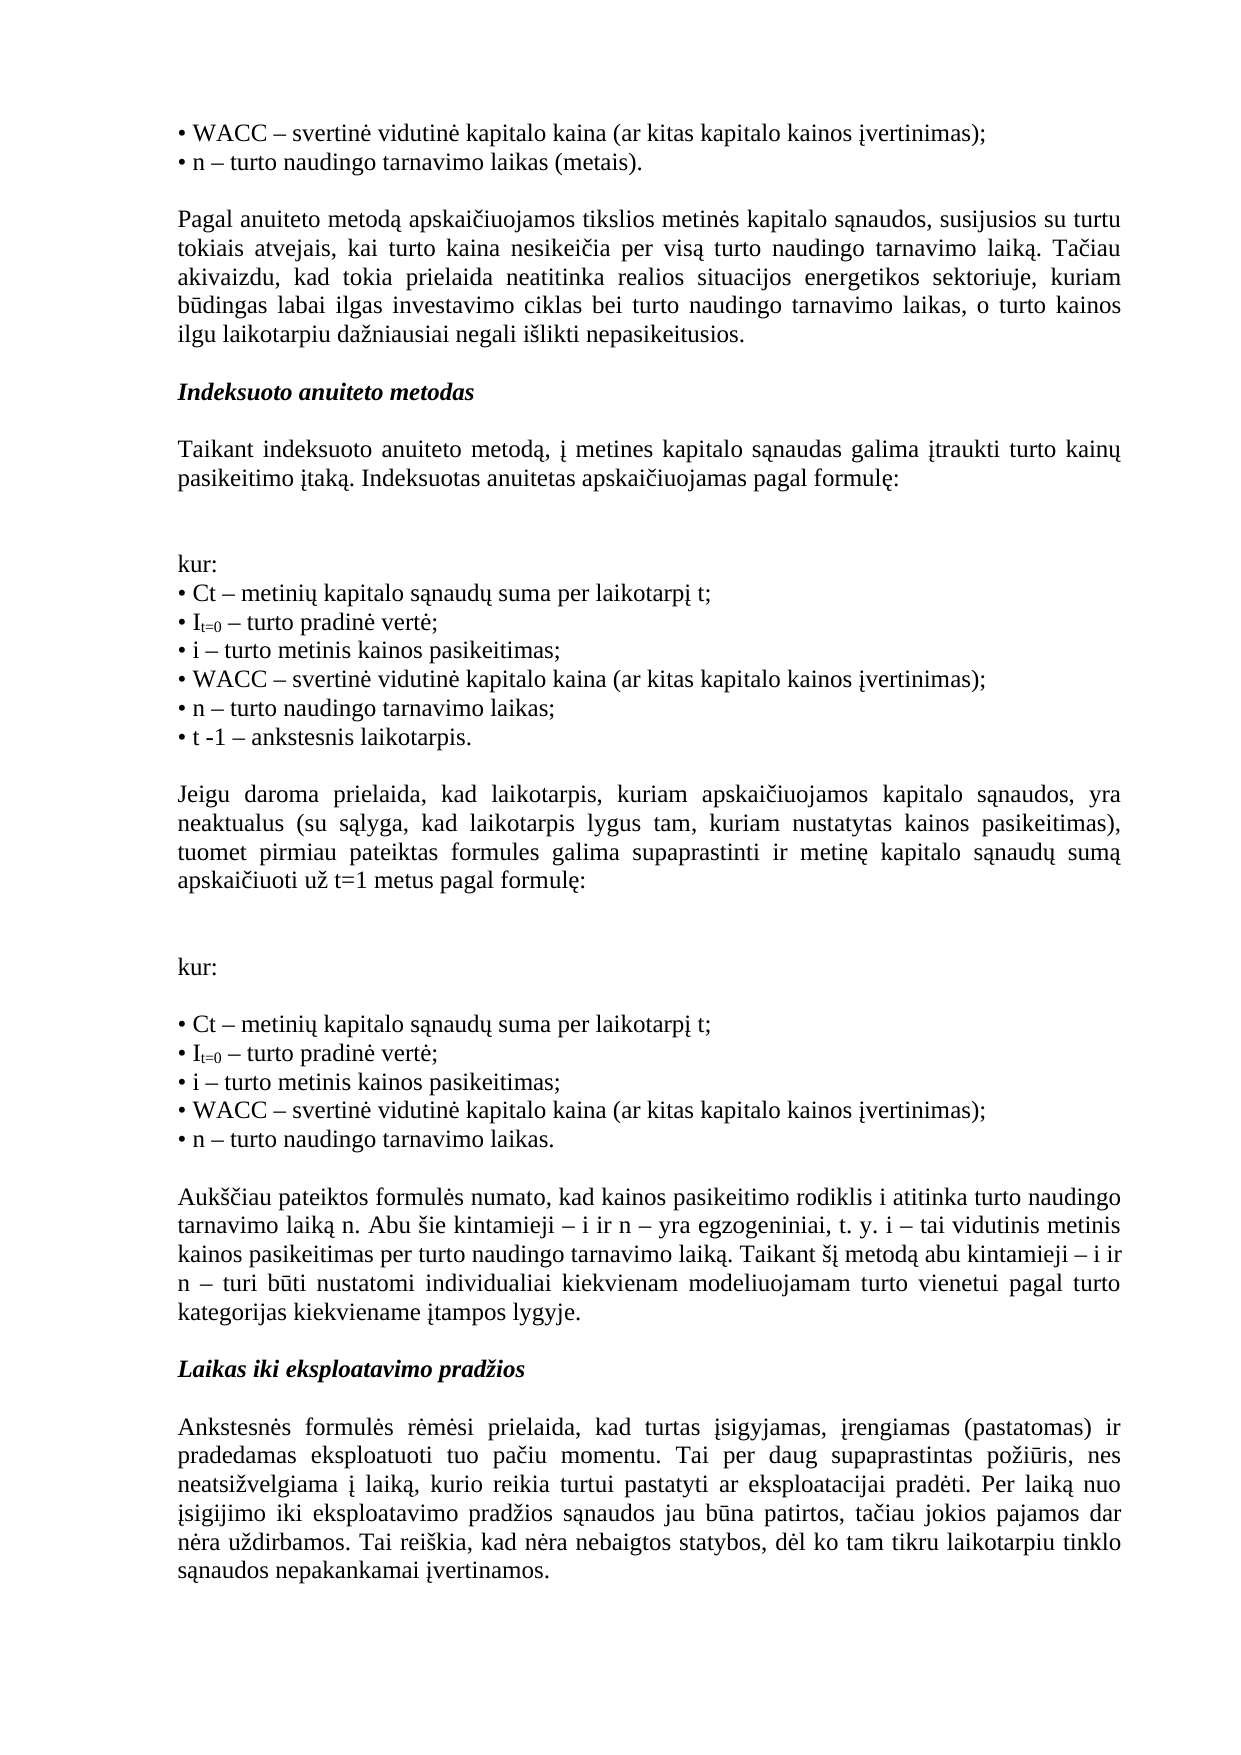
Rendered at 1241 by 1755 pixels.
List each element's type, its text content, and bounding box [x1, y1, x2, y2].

text Laikas iki eksploatavimo pradžios [177, 1354, 1122, 1383]
text • It=0 – turto pradinė vertė; [177, 607, 1122, 636]
text Aukščiau pateiktos formulės numato, kad kainos pasikeitimo rodiklis i atitinka turto naudingo tarnavimo laiką n. Abu šie kintamieji – i ir n – yra egzogeniniai, t. y. i – tai vidutinis metinis kainos pasikeitimas per turto naudingo tarnavimo laiką. Taikant šį metodą abu kintamieji – i ir n – turi būti nustatomi individualiai kiekvienam modeliuojamam turto vienetui pagal turto kategorijas kiekviename įtampos lygyje. [177, 1182, 1122, 1326]
text Ankstesnės formulės rėmėsi prielaida, kad turtas įsigyjamas, įrengiamas (pastatomas) ir pradedamas eksploatuoti tuo pačiu momentu. Tai per daug supaprastintas požiūris, nes neatsižvelgiama į laiką, kurio reikia turtui pastatyti ar eksploatacijai pradėti. Per laiką nuo įsigijimo iki eksploatavimo pradžios sąnaudos jau būna patirtos, tačiau jokios pajamos dar nėra uždirbamos. Tai reiškia, kad nėra nebaigtos statybos, dėl ko tam tikru laikotarpiu tinklo sąnaudos nepakankamai įvertinamos. [177, 1412, 1122, 1584]
text Indeksuoto anuiteto metodas [177, 377, 1122, 406]
text • i – turto metinis kainos pasikeitimas; [177, 636, 1122, 664]
text kur: [177, 549, 1122, 578]
text kur: [177, 952, 1122, 981]
text • WACC – svertinė vidutinė kapitalo kaina (ar kitas kapitalo kainos įvertinimas); [177, 664, 1122, 693]
text Jeigu daroma prielaida, kad laikotarpis, kuriam apskaičiuojamos kapitalo sąnaudos, yra neaktualus (su sąlyga, kad laikotarpis lygus tam, kuriam nustatytas kainos pasikeitimas), tuomet pirmiau pateiktas formules galima supaprastinti ir metinę kapitalo sąnaudų sumą apskaičiuoti už t=1 metus pagal formulę: [177, 779, 1122, 894]
text • WACC – svertinė vidutinė kapitalo kaina (ar kitas kapitalo kainos įvertinimas); [177, 118, 1122, 147]
text • Ct – metinių kapitalo sąnaudų suma per laikotarpį t; [177, 578, 1122, 607]
text • t -1 – ankstesnis laikotarpis. [177, 722, 1122, 751]
text • It=0 – turto pradinė vertė; [177, 1038, 1122, 1067]
text Taikant indeksuoto anuiteto metodą, į metines kapitalo sąnaudas galima įtraukti turto kainų pasikeitimo įtaką. Indeksuotas anuitetas apskaičiuojamas pagal formulę: [177, 434, 1122, 492]
text • i – turto metinis kainos pasikeitimas; [177, 1067, 1122, 1096]
text • WACC – svertinė vidutinė kapitalo kaina (ar kitas kapitalo kainos įvertinimas); [177, 1096, 1122, 1124]
text • n – turto naudingo tarnavimo laikas. [177, 1124, 1122, 1153]
text • n – turto naudingo tarnavimo laikas (metais). [177, 147, 1122, 176]
text • n – turto naudingo tarnavimo laikas; [177, 693, 1122, 722]
text • Ct – metinių kapitalo sąnaudų suma per laikotarpį t; [177, 1009, 1122, 1038]
text Pagal anuiteto metodą apskaičiuojamos tikslios metinės kapitalo sąnaudos, susijusios su turtu tokiais atvejais, kai turto kaina nesikeičia per visą turto naudingo tarnavimo laiką. Tačiau akivaizdu, kad tokia prielaida neatitinka realios situacijos energetikos sektoriuje, kuriam būdingas labai ilgas investavimo ciklas bei turto naudingo tarnavimo laikas, o turto kainos ilgu laikotarpiu dažniausiai negali išlikti nepasikeitusios. [177, 204, 1122, 348]
